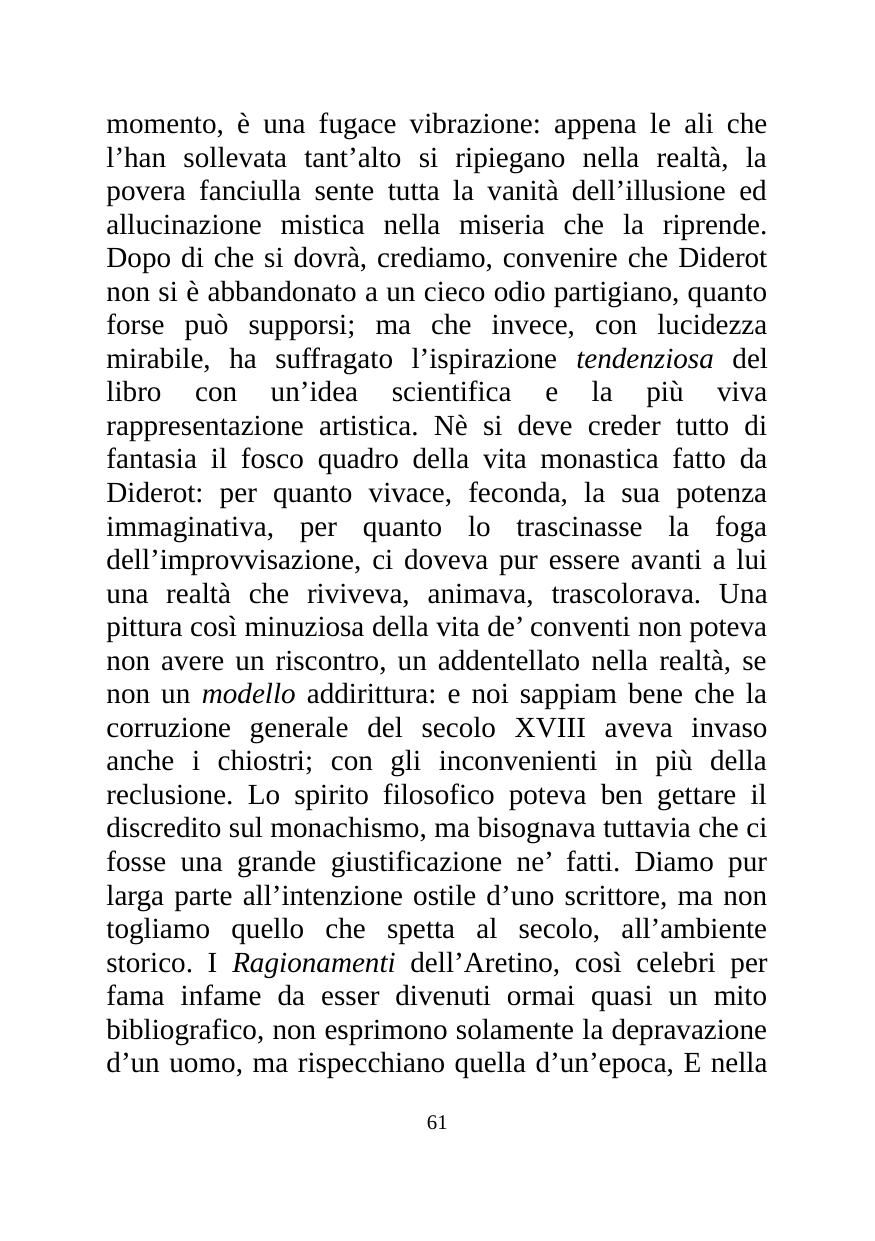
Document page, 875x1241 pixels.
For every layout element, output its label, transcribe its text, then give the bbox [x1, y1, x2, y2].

text momento, è una fugace vibrazione: appena le ali che l’han sollevata tant’alto si ripiegano nella realtà, la povera fanciulla sente tutta la vanità dell’illusione ed allucinazione mistica nella miseria che la riprende. Dopo di che si dovrà, crediamo, convenire che Diderot non si è abbandonato a un cieco odio partigiano, quanto forse può supporsi; ma che invece, con lucidezza mirabile, ha suffragato l’ispirazione tendenziosa del libro con un’idea scientifica e la più viva rappresentazione artistica. Nè si deve creder tutto di fantasia il fosco quadro della vita monastica fatto da Diderot: per quanto vivace, feconda, la sua potenza immaginativa, per quanto lo trascinasse la foga dell’improvvisazione, ci doveva pur essere avanti a lui una realtà che riviveva, animava, trascolorava. Una pittura così minuziosa della vita de’ conventi non poteva non avere un riscontro, un addentellato nella realtà, se non un modello addirittura: e noi sappiam bene che la corruzione generale del secolo XVIII aveva invaso anche i chiostri; con gli inconvenienti in più della reclusione. Lo spirito filosofico poteva ben gettare il discredito sul monachismo, ma bisognava tuttavia che ci fosse una grande giustificazione ne’ fatti. Diamo pur larga parte all’intenzione ostile d’uno scrittore, ma non togliamo quello che spetta al secolo, all’ambiente storico. I Ragionamenti dell’Aretino, così celebri per fama infame da esser divenuti ormai quasi un mito bibliografico, non esprimono solamente la depravazione d’un uomo, ma rispecchiano quella d’un’epoca, E nella [106, 106, 768, 1079]
